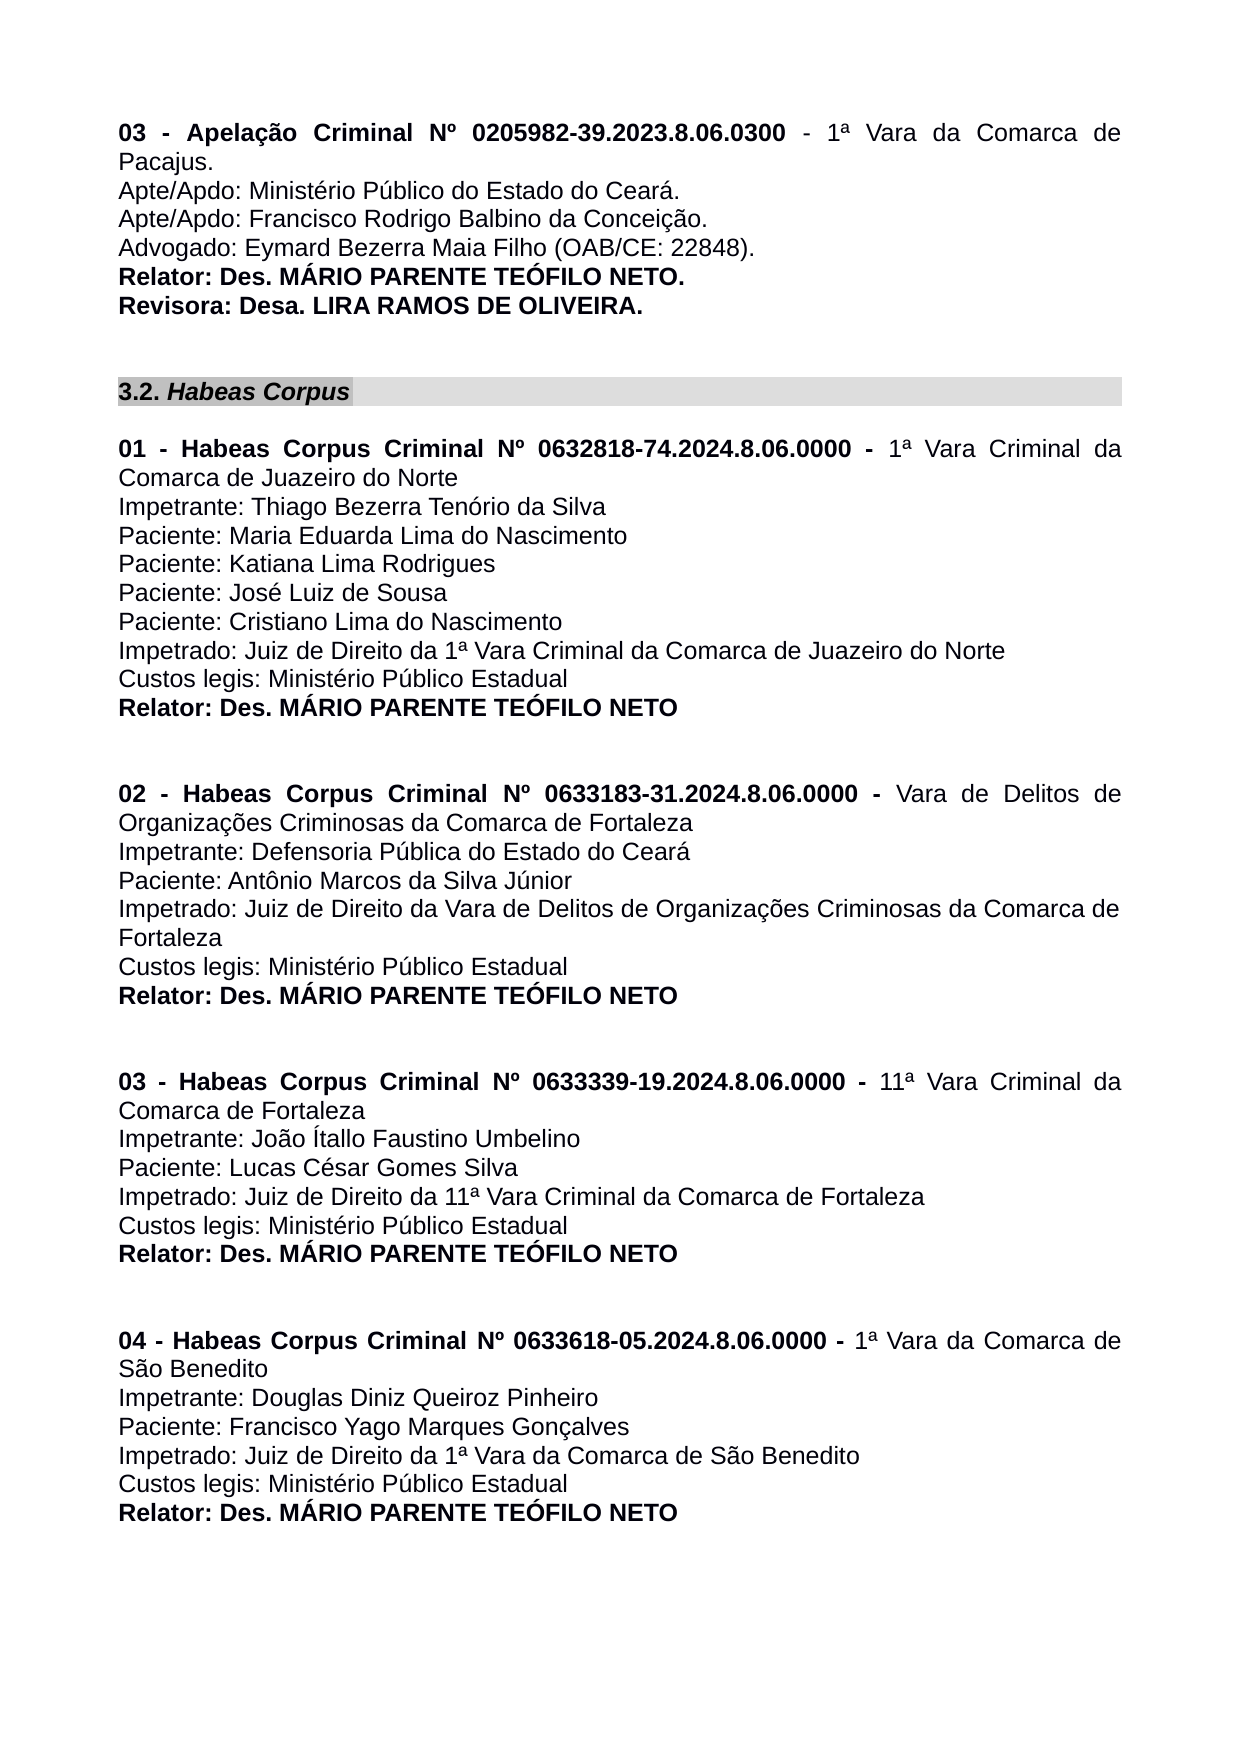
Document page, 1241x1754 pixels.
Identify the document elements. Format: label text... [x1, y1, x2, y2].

text Revisora: Desa. LIRA RAMOS DE OLIVEIRA. [118, 291, 1122, 319]
text Paciente: Lucas César Gomes Silva [118, 1153, 1122, 1182]
text Paciente: Cristiano Lima do Nascimento [118, 607, 1122, 636]
text 03 - Habeas Corpus Criminal Nº 0633339-19.2024.8.06.0000 - 11ª Vara Criminal da Comarca de Fortaleza [118, 1067, 1122, 1124]
text Relator: Des. MÁRIO PARENTE TEÓFILO NETO [118, 1239, 1122, 1268]
text Paciente: Katiana Lima Rodrigues [118, 549, 1122, 578]
text 02 - Habeas Corpus Criminal Nº 0633183-31.2024.8.06.0000 - Vara de Delitos de Organizações Criminosas da Comarca de Fortaleza [118, 779, 1122, 837]
text 04 - Habeas Corpus Criminal Nº 0633618-05.2024.8.06.0000 - 1ª Vara da Comarca de São Benedito [118, 1326, 1122, 1383]
text Impetrante: João Ítallo Faustino Umbelino [118, 1124, 1122, 1153]
text Apte/Apdo: Francisco Rodrigo Balbino da Conceição. [118, 204, 1122, 233]
text Impetrado: Juiz de Direito da Vara de Delitos de Organizações Criminosas da Comarca de Fortaleza [118, 894, 1122, 952]
text Impetrado: Juiz de Direito da 1ª Vara Criminal da Comarca de Juazeiro do Norte [118, 636, 1122, 664]
text Impetrante: Defensoria Pública do Estado do Ceará [118, 837, 1122, 866]
text Paciente: Maria Eduarda Lima do Nascimento [118, 521, 1122, 549]
text Impetrante: Thiago Bezerra Tenório da Silva [118, 492, 1122, 521]
text Relator: Des. MÁRIO PARENTE TEÓFILO NETO [118, 693, 1122, 722]
text Impetrado: Juiz de Direito da 11ª Vara Criminal da Comarca de Fortaleza [118, 1182, 1122, 1211]
text Apte/Apdo: Ministério Público do Estado do Ceará. [118, 176, 1122, 204]
text 3.2. Habeas Corpus [118, 377, 1122, 406]
text Advogado: Eymard Bezerra Maia Filho (OAB/CE: 22848). [118, 233, 1122, 262]
text Paciente: Antônio Marcos da Silva Júnior [118, 866, 1122, 894]
text Impetrado: Juiz de Direito da 1ª Vara da Comarca de São Benedito [118, 1441, 1122, 1469]
text Relator: Des. MÁRIO PARENTE TEÓFILO NETO [118, 1498, 1122, 1527]
text Custos legis: Ministério Público Estadual [118, 664, 1122, 693]
text Impetrante: Douglas Diniz Queiroz Pinheiro [118, 1383, 1122, 1412]
text 01 - Habeas Corpus Criminal Nº 0632818-74.2024.8.06.0000 - 1ª Vara Criminal da Comarca de Juazeiro do Norte [118, 434, 1122, 492]
text 03 - Apelação Criminal Nº 0205982-39.2023.8.06.0300 - 1ª Vara da Comarca de Pacajus. [118, 118, 1122, 176]
text Custos legis: Ministério Público Estadual [118, 1211, 1122, 1239]
text Paciente: José Luiz de Sousa [118, 578, 1122, 607]
text Relator: Des. MÁRIO PARENTE TEÓFILO NETO [118, 981, 1122, 1009]
text Custos legis: Ministério Público Estadual [118, 952, 1122, 981]
text Paciente: Francisco Yago Marques Gonçalves [118, 1412, 1122, 1441]
text Relator: Des. MÁRIO PARENTE TEÓFILO NETO. [118, 262, 1122, 291]
text Custos legis: Ministério Público Estadual [118, 1469, 1122, 1498]
